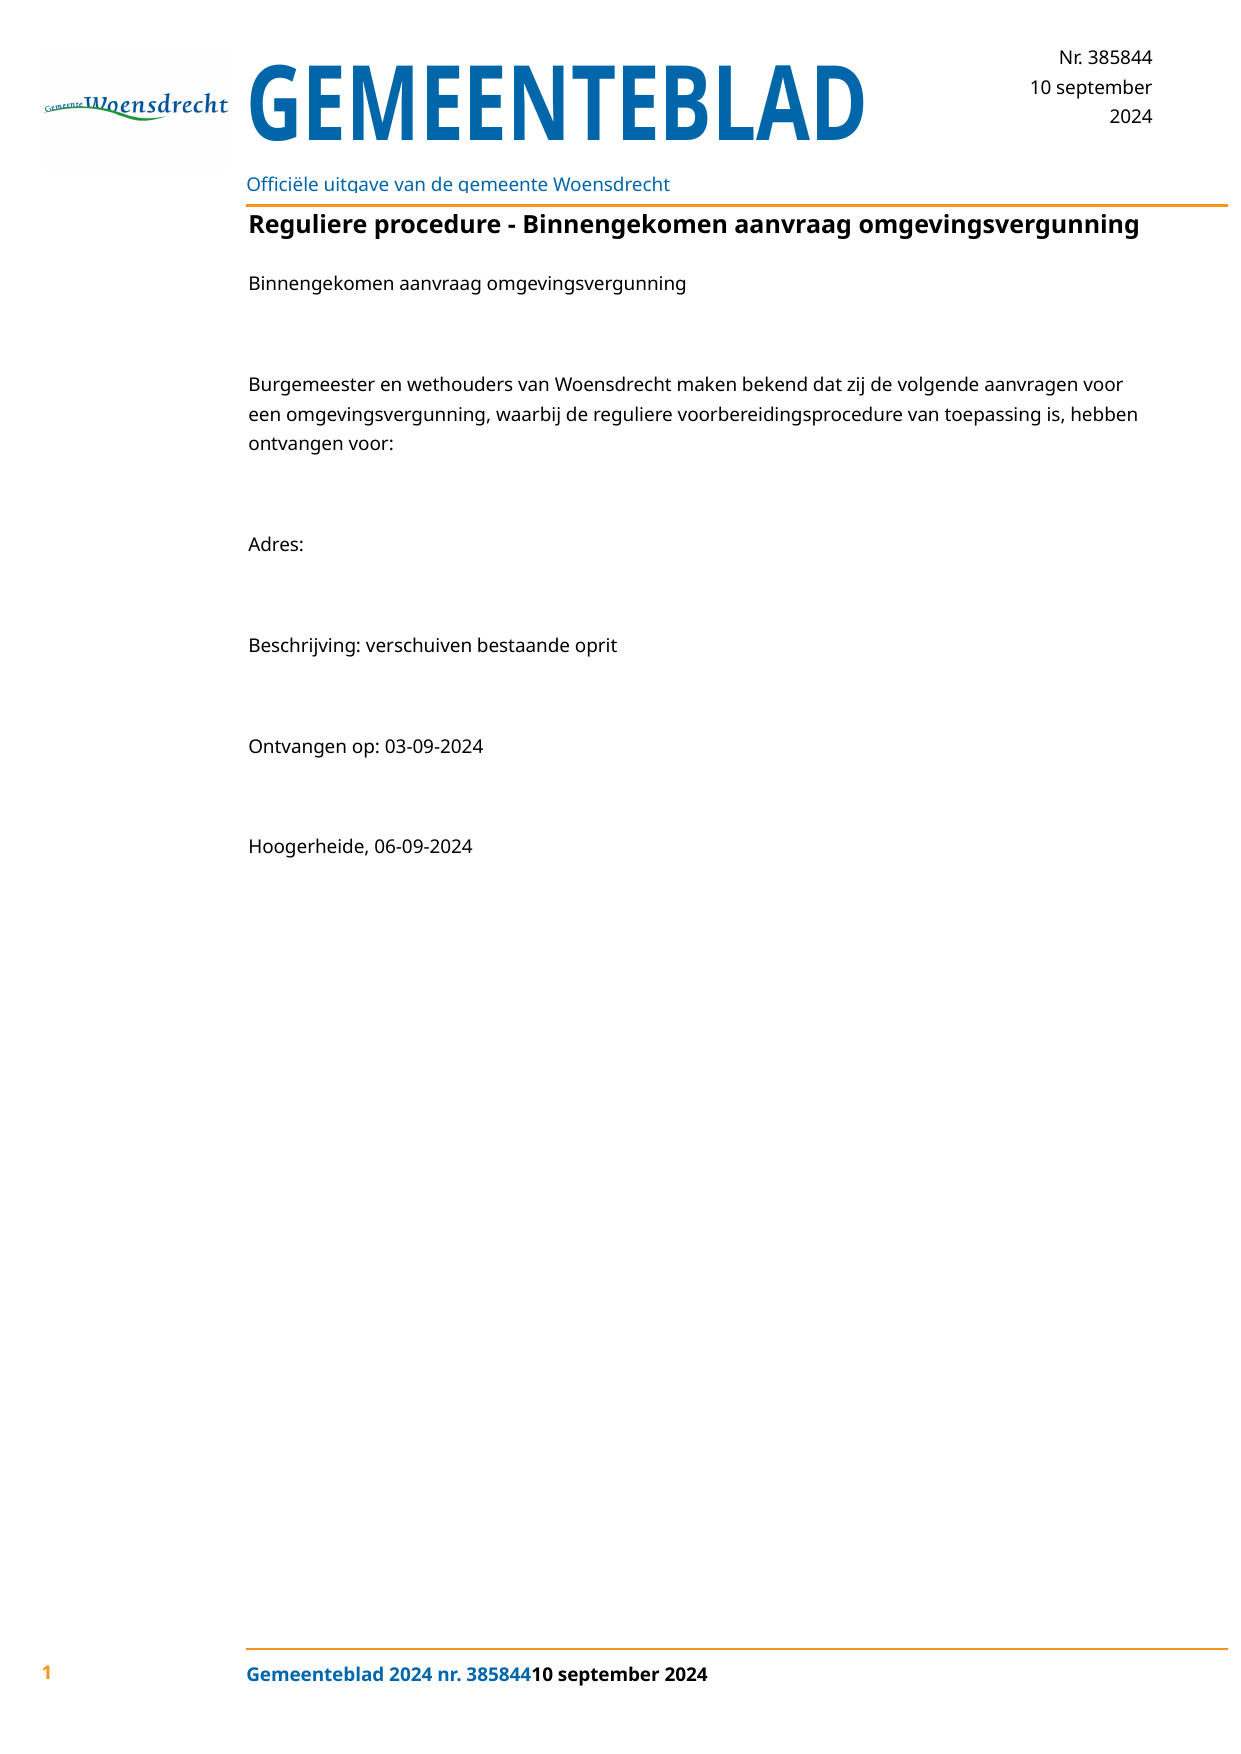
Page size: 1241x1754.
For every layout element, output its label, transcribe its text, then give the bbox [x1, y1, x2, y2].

picture [41, 47, 231, 172]
text Adres: [248, 531, 1152, 557]
text Hoogerheide, 06-09-2024 [248, 834, 1152, 859]
text Burgemeester en wethouders van Woensdrecht maken bekend dat zij de volgende aanvragen voor een omgevingsvergunning, waarbij de reguliere voorbereidingsprocedure van toepassing is, hebben ontvangen voor: [248, 371, 1152, 456]
text Binnengekomen aanvraag omgevingsvergunning [248, 270, 1152, 296]
text Ontvangen op: 03-09-2024 [248, 733, 1152, 758]
text Reguliere procedure - Binnengekomen aanvraag omgevingsvergunning [248, 207, 1152, 241]
text Beschrijving: verschuiven bestaande oprit [248, 632, 1152, 658]
